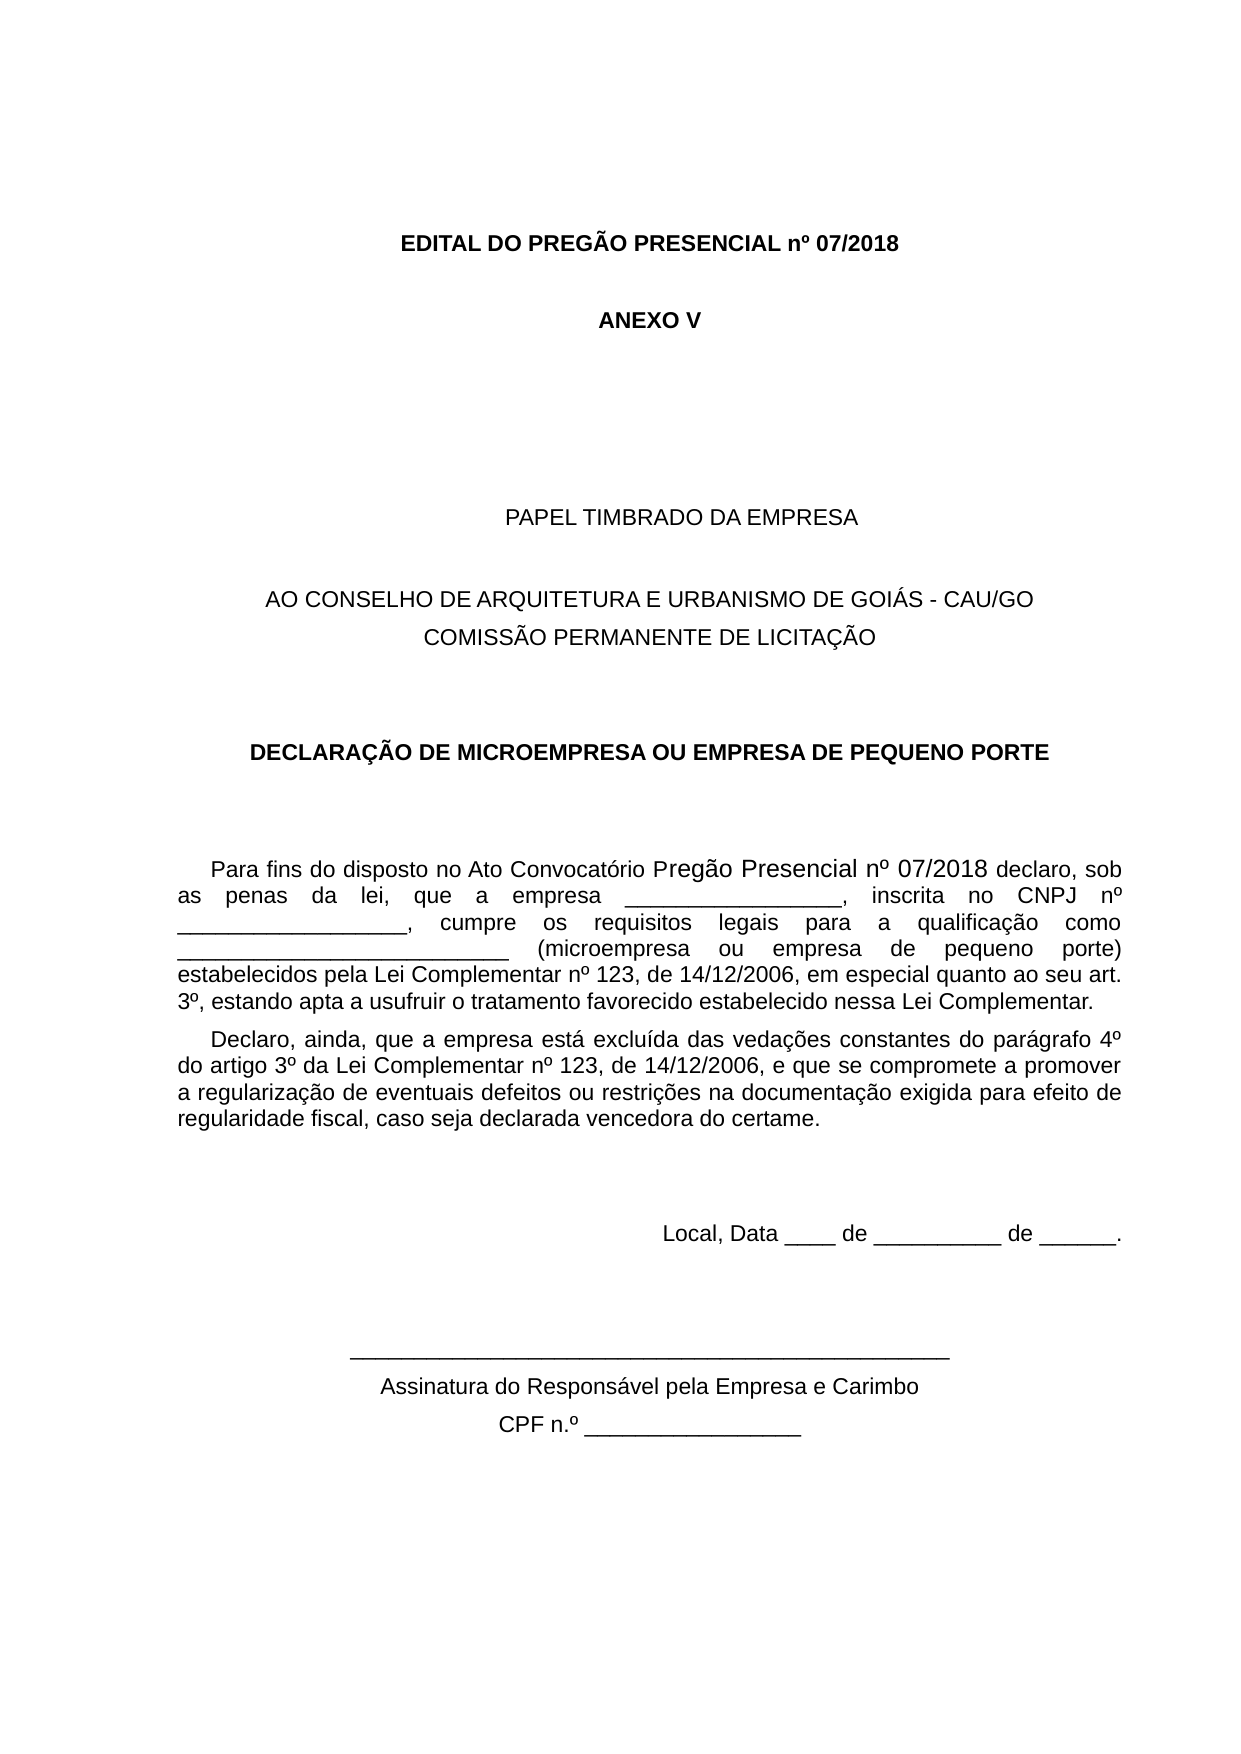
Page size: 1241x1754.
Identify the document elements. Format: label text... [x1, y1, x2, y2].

table_header PAPEL TIMBRADO DA EMPRESA [183, 492, 1180, 542]
text COMISSÃO PERMANENTE DE LICITAÇÃO [177, 624, 1122, 651]
text CPF n.º _________________ [177, 1411, 1122, 1437]
text Assinatura do Responsável pela Empresa e Carimbo [177, 1373, 1122, 1399]
text DECLARAÇÃO DE MICROEMPRESA OU EMPRESA DE PEQUENO PORTE [177, 739, 1122, 765]
text AO CONSELHO DE ARQUITETURA E URBANISMO DE GOIÁS - CAU/GO [177, 586, 1122, 612]
text Para fins do disposto no Ato Convocatório Pregão Presencial nº 07/2018 declaro, sob as penas da lei, que a empresa _________________, inscrita no CNPJ nº __________________, cumpre os requisitos legais para a qualificação como __________________________ (microempresa ou empresa de pequeno porte) estabelecidos pela Lei Complementar nº 123, de 14/12/2006, em especial quanto ao seu art. 3º, estando apta a usufruir o tratamento favorecido estabelecido nessa Lei Complementar. [177, 853, 1122, 1014]
text Local, Data ____ de __________ de ______. [177, 1220, 1122, 1246]
text _______________________________________________ [177, 1334, 1122, 1361]
text EDITAL DO PREGÃO PRESENCIAL nº 07/2018 [177, 230, 1122, 257]
text ANEXO V [177, 307, 1122, 333]
text Declaro, ainda, que a empresa está excluída das vedações constantes do parágrafo 4º do artigo 3º da Lei Complementar nº 123, de 14/12/2006, e que se compromete a promover a regularização de eventuais defeitos ou restrições na documentação exigida para efeito de regularidade fiscal, caso seja declarada vencedora do certame. [177, 1026, 1122, 1131]
